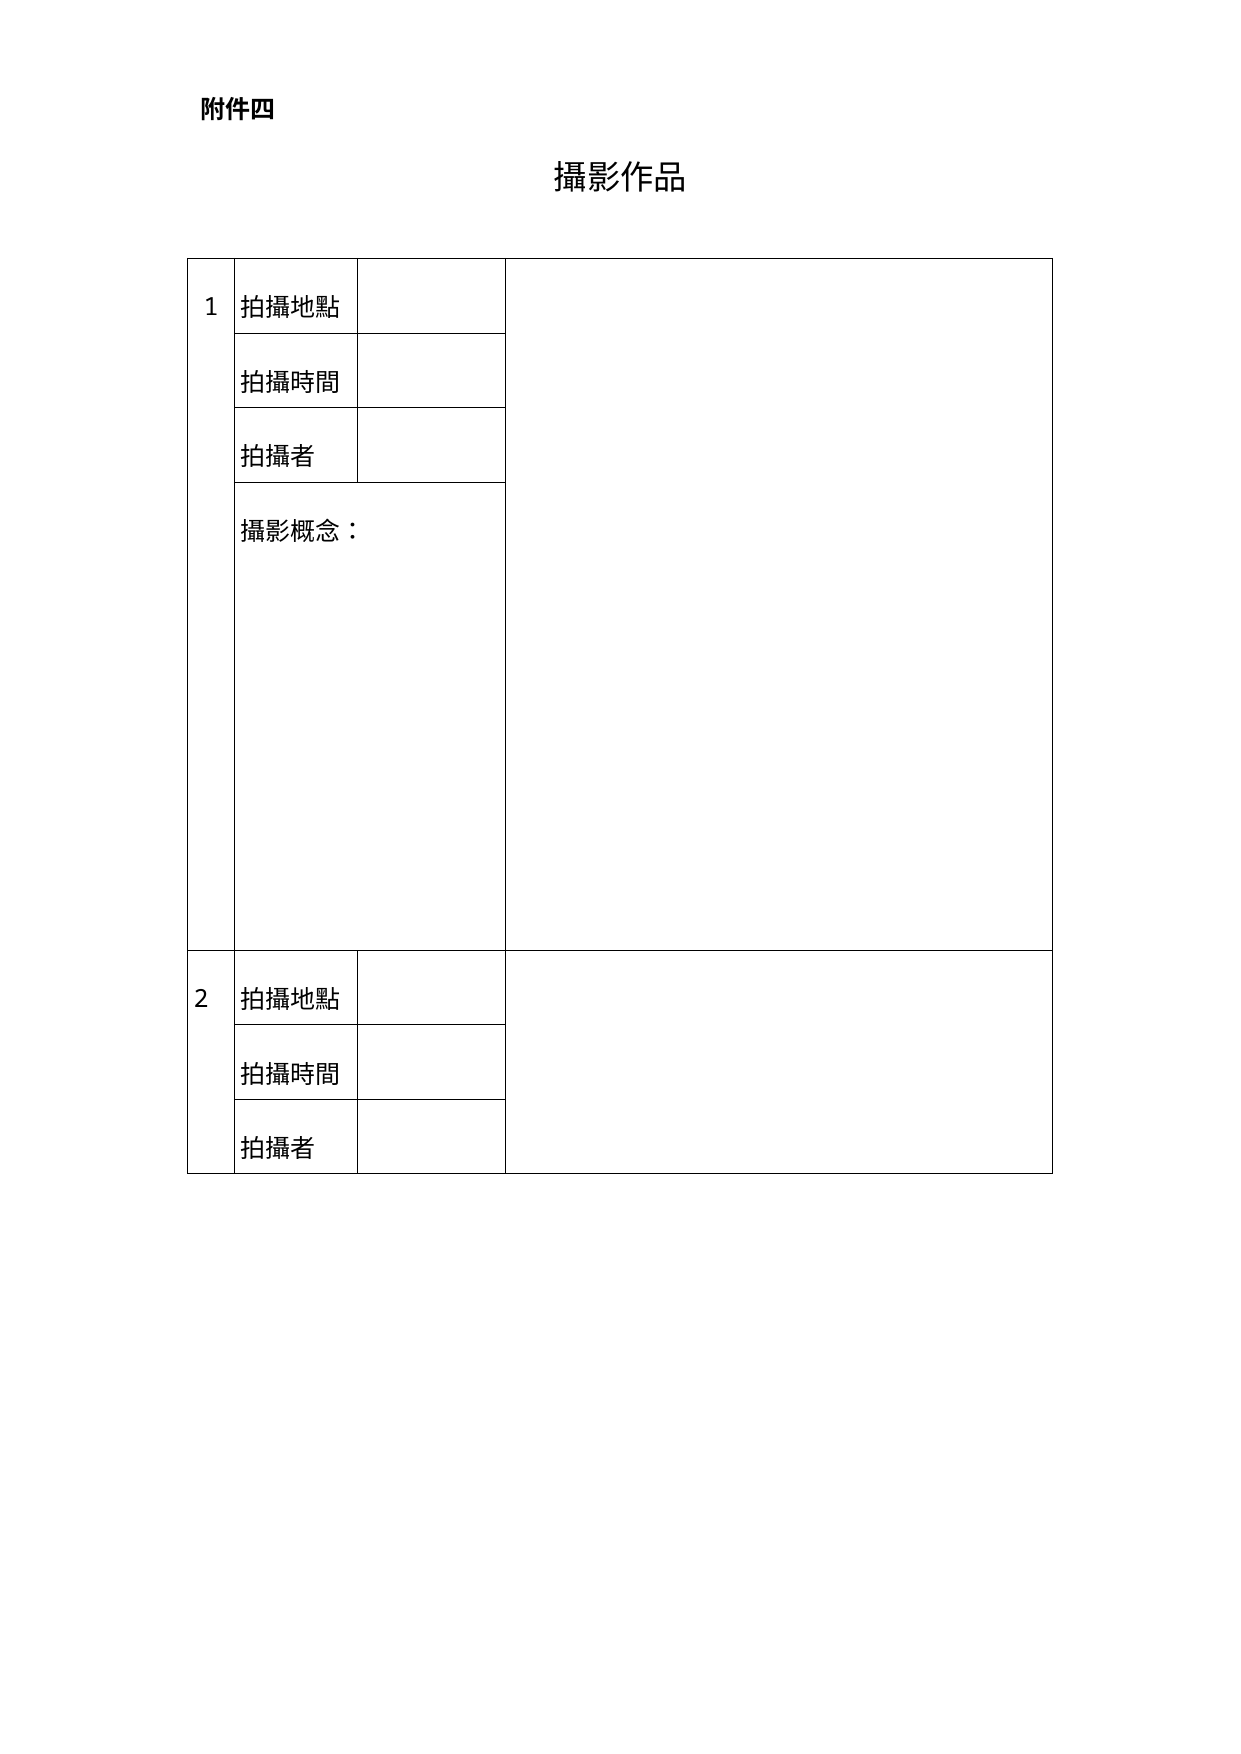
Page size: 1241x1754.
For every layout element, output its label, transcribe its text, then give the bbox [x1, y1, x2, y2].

table_cell [506, 951, 1052, 1173]
table_cell [358, 1100, 505, 1173]
table_header [506, 259, 1052, 950]
table_cell 攝影概念： [235, 483, 505, 950]
table_cell [358, 951, 505, 1024]
text 攝影作品 [187, 133, 1053, 195]
table_cell 拍攝時間 [235, 1025, 357, 1099]
table_cell 拍攝者 [235, 408, 357, 481]
table_cell 拍攝時間 [235, 334, 357, 407]
table_cell [358, 408, 505, 481]
table_cell 2 [188, 951, 234, 1173]
table_cell [358, 334, 505, 407]
table_cell 拍攝地點 [235, 951, 357, 1024]
table_cell 拍攝者 [235, 1100, 357, 1173]
table_header 拍攝地點 [235, 259, 357, 332]
table_header [358, 259, 505, 332]
table_header 1 [188, 259, 234, 950]
text 附件四 [200, 89, 1053, 126]
table_cell [358, 1025, 505, 1099]
